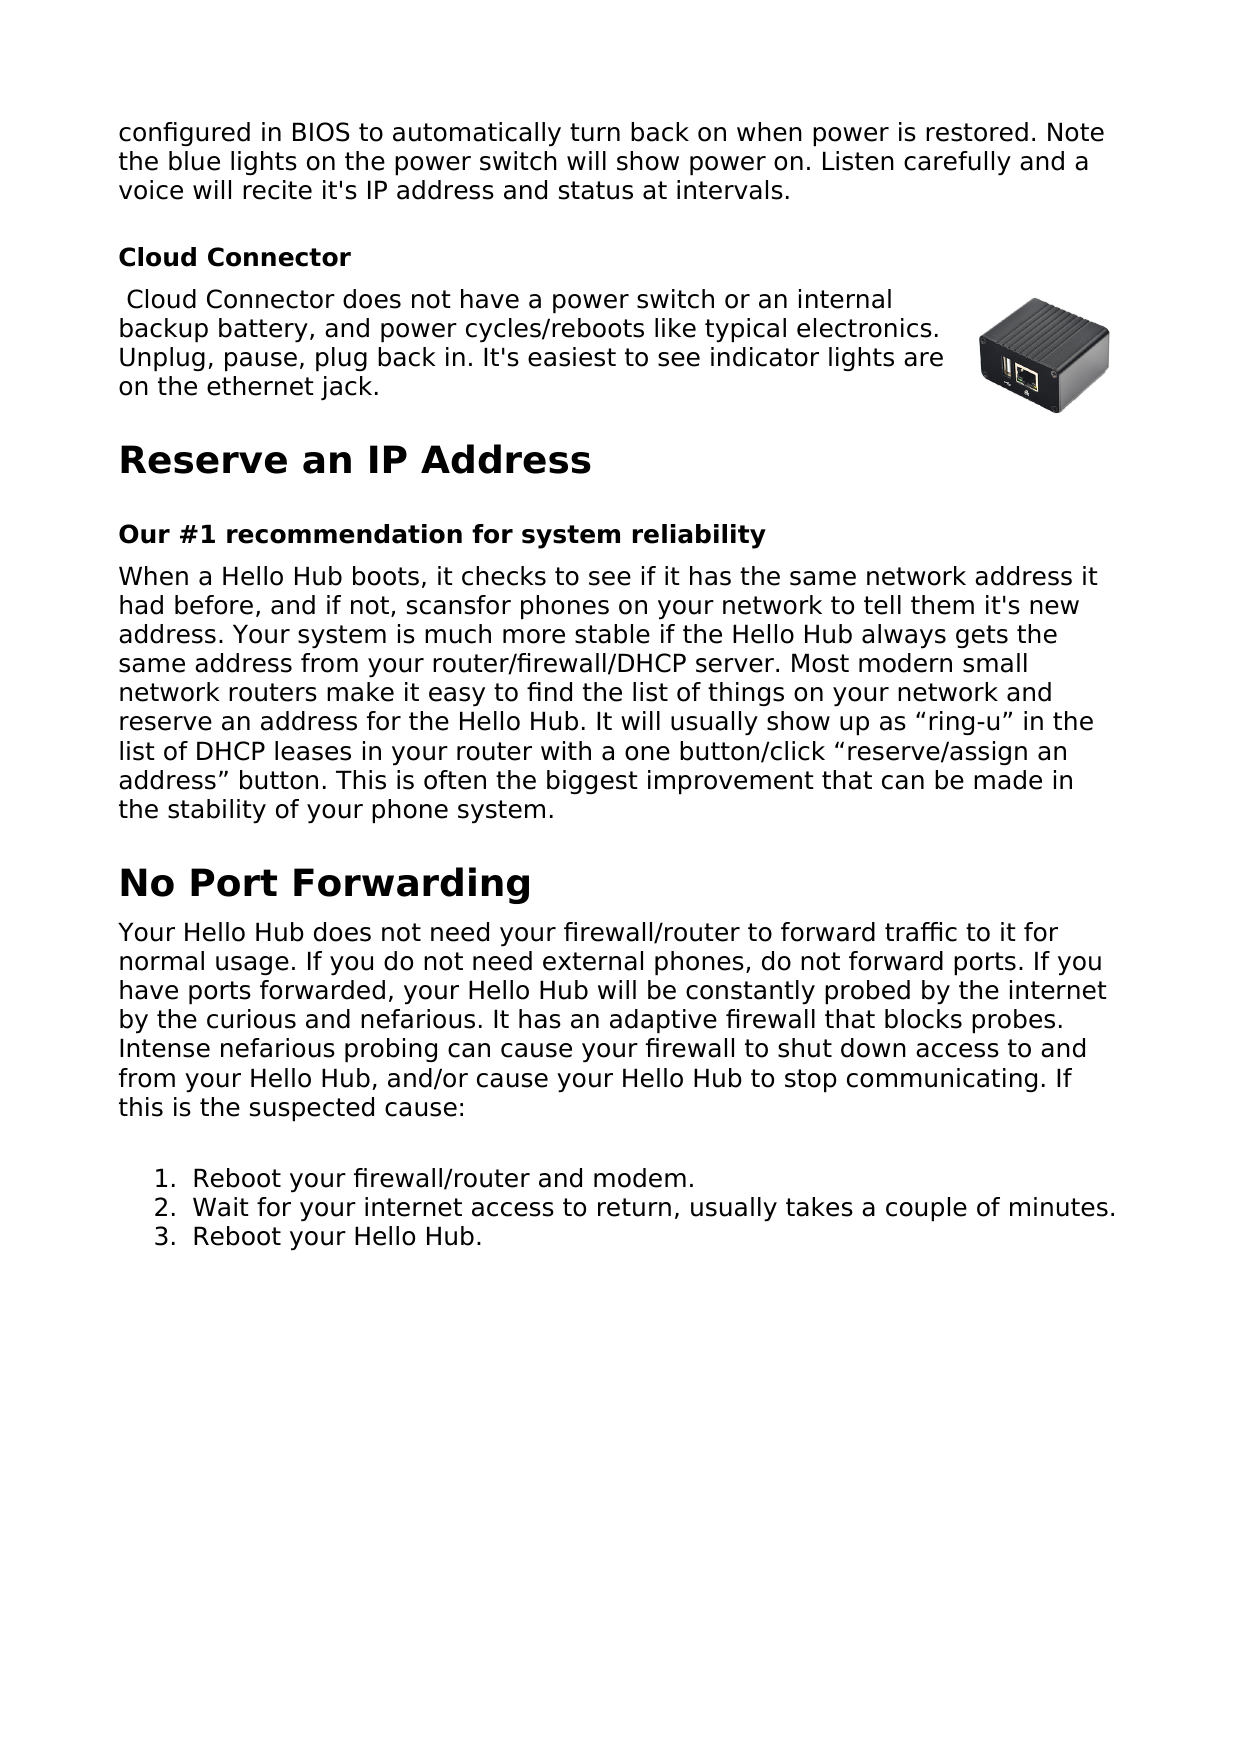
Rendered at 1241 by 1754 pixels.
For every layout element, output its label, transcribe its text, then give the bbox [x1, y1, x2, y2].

subtitle Cloud Connector [118, 243, 1122, 272]
subtitle Reserve an IP Address [118, 439, 1122, 483]
text Cloud Connector does not have a power switch or an internal backup battery, and power cycles/reboots like typical electronics. Unplug, pause, plug back in. It's easiest to see indicator lights are on the ethernet jack. [118, 285, 965, 401]
text When a Hello Hub boots, it checks to see if it has the same network address it had before, and if not, scansfor phones on your network to tell them it's new address. Your system is much more stable if the Hello Hub always gets the same address from your router/firewall/DHCP server. Most modern small network routers make it easy to find the list of things on your network and reserve an address for the Hello Hub. It will usually show up as “ring-u” in the list of DHCP leases in your router with a one button/click “reserve/assign an address” button. This is often the biggest improvement that can be made in the stability of your phone system. [118, 562, 1122, 824]
picture [965, 284, 1123, 427]
list Reboot your firewall/router and modem. [177, 1164, 1122, 1193]
text configured in BIOS to automatically turn back on when power is restored. Note the blue lights on the power switch will show power on. Listen carefully and a voice will recite it's IP address and status at intervals. [118, 118, 1122, 206]
list Wait for your internet access to return, usually takes a couple of minutes. [177, 1193, 1122, 1222]
subtitle No Port Forwarding [118, 862, 1122, 905]
list Reboot your Hello Hub. [177, 1222, 1122, 1252]
text Your Hello Hub does not need your firewall/router to forward traffic to it for normal usage. If you do not need external phones, do not forward ports. If you have ports forwarded, your Hello Hub will be constantly probed by the internet by the curious and nefarious. It has an adaptive firewall that blocks probes. Intense nefarious probing can cause your firewall to shut down access to and from your Hello Hub, and/or cause your Hello Hub to stop communicating. If this is the suspected cause: [118, 918, 1122, 1122]
subtitle Our #1 recommendation for system reliability [118, 520, 1122, 549]
